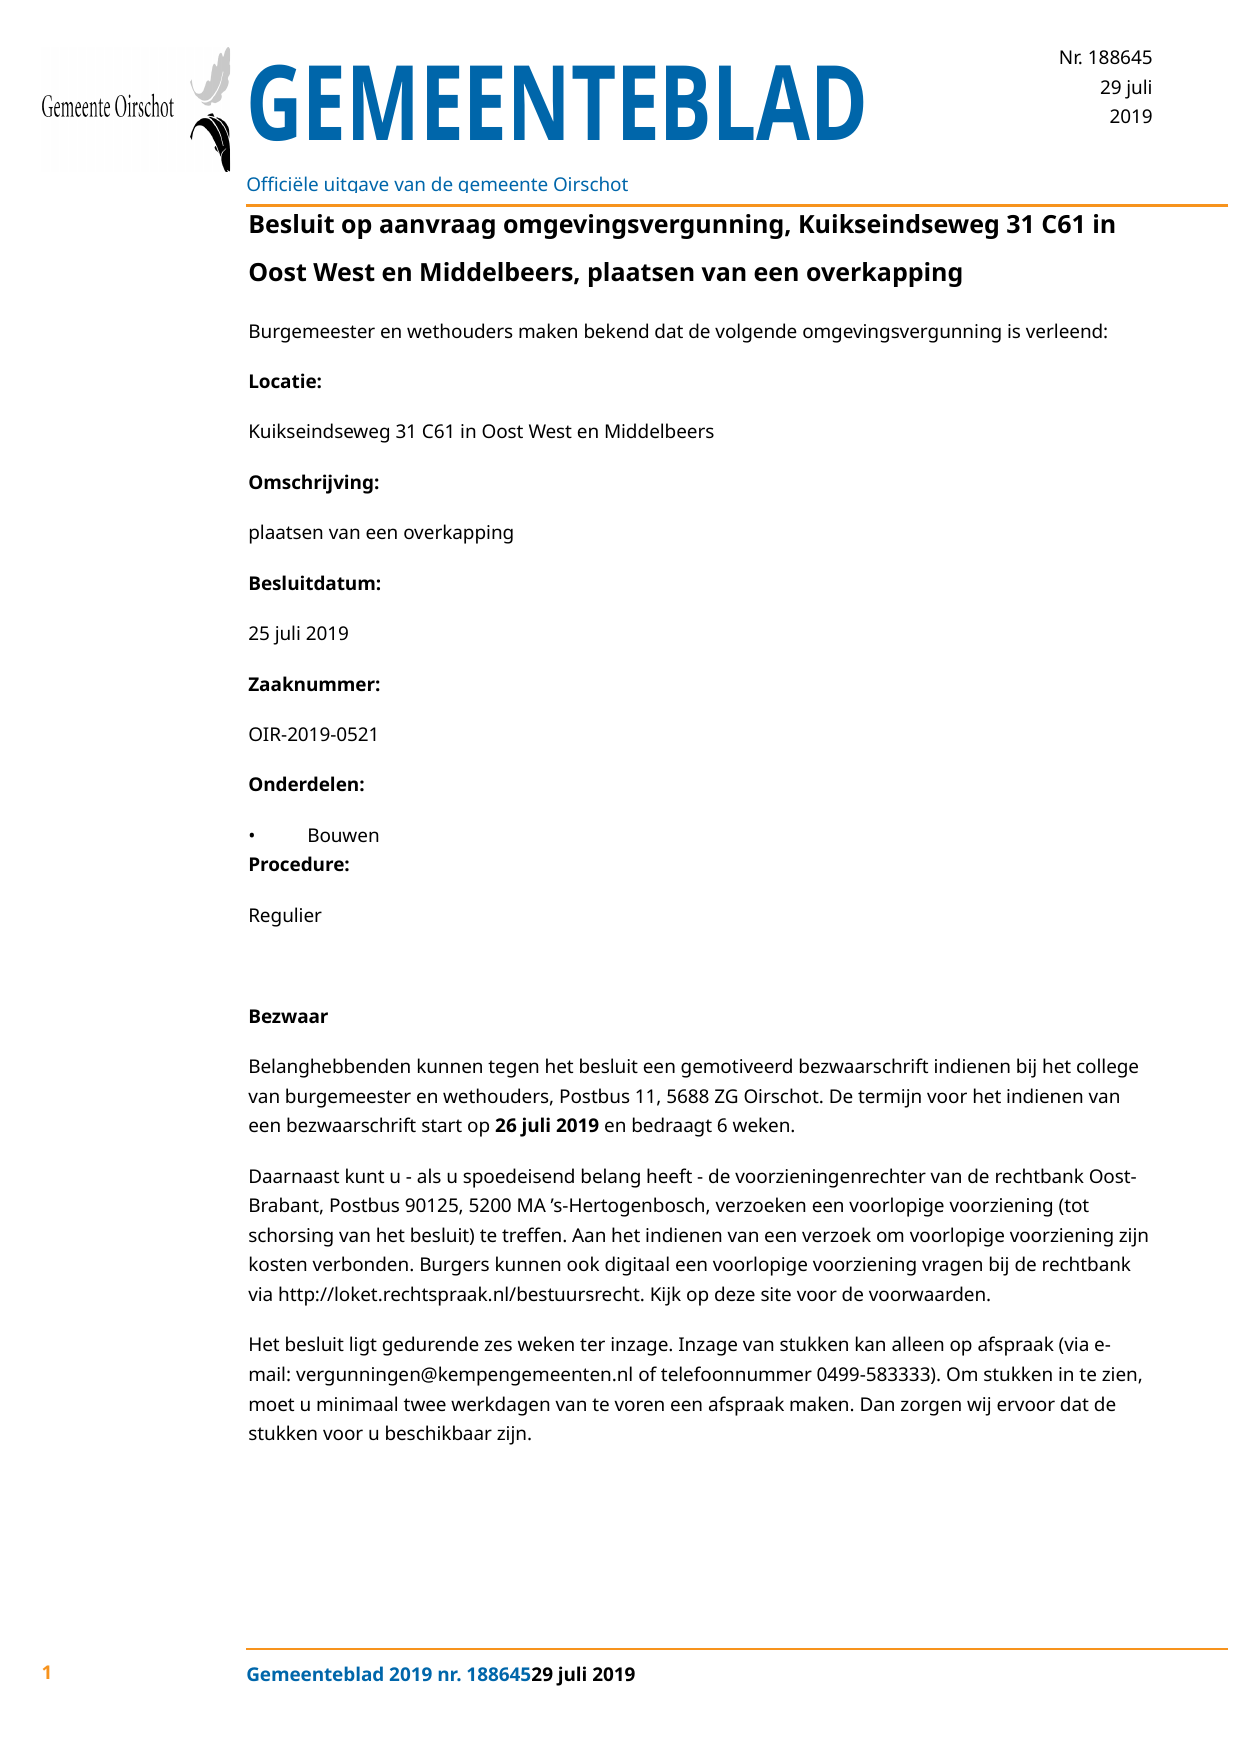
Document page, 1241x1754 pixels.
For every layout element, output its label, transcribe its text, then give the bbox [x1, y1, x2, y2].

picture [41, 47, 231, 172]
text Regulier [248, 902, 1152, 928]
text Omschrijving: [248, 469, 1152, 495]
text plaatsen van een overkapping [248, 519, 1152, 545]
text Onderdelen: [248, 772, 1152, 797]
text Zaaknummer: [248, 671, 1152, 697]
text 25 juli 2019 [248, 620, 1152, 646]
text Het besluit ligt gedurende zes weken ter inzage. Inzage van stukken kan alleen op afspraak (via e-mail: vergunningen@kempengemeenten.nl of telefoonnummer 0499-583333). Om stukken in te zien, moet u minimaal twee werkdagen van te voren een afspraak maken. Dan zorgen wij ervoor dat de stukken voor u beschikbaar zijn. [248, 1332, 1152, 1446]
text Burgemeester en wethouders maken bekend dat de volgende omgevingsvergunning is verleend: [248, 318, 1152, 344]
text Kuikseindseweg 31 C61 in Oost West en Middelbeers [248, 419, 1152, 444]
text Procedure: [248, 852, 1152, 877]
text Belanghebbenden kunnen tegen het besluit een gemotiveerd bezwaarschrift indienen bij het college van burgemeester en wethouders, Postbus 11, 5688 ZG Oirschot. De termijn voor het indienen van een bezwaarschrift start op 26 juli 2019 en bedraagt 6 weken. [248, 1053, 1152, 1138]
text Bezwaar [248, 1003, 1152, 1029]
text Daarnaast kunt u - als u spoedeisend belang heeft - de voorzieningenrechter van de rechtbank Oost-Brabant, Postbus 90125, 5200 MA ’s-Hertogenbosch, verzoeken een voorlopige voorziening (tot schorsing van het besluit) te treffen. Aan het indienen van een verzoek om voorlopige voorziening zijn kosten verbonden. Burgers kunnen ook digitaal een voorlopige voorziening vragen bij de rechtbank via http://loket.rechtspraak.nl/bestuursrecht. Kijk op deze site voor de voorwaarden. [248, 1163, 1152, 1307]
text Locatie: [248, 368, 1152, 394]
text Besluitdatum: [248, 570, 1152, 596]
text Besluit op aanvraag omgevingsvergunning, Kuikseindseweg 31 C61 in Oost West en Middelbeers, plaatsen van een overkapping [248, 207, 1152, 288]
text OIR-2019-0521 [248, 721, 1152, 747]
list Bouwen [248, 822, 1152, 848]
